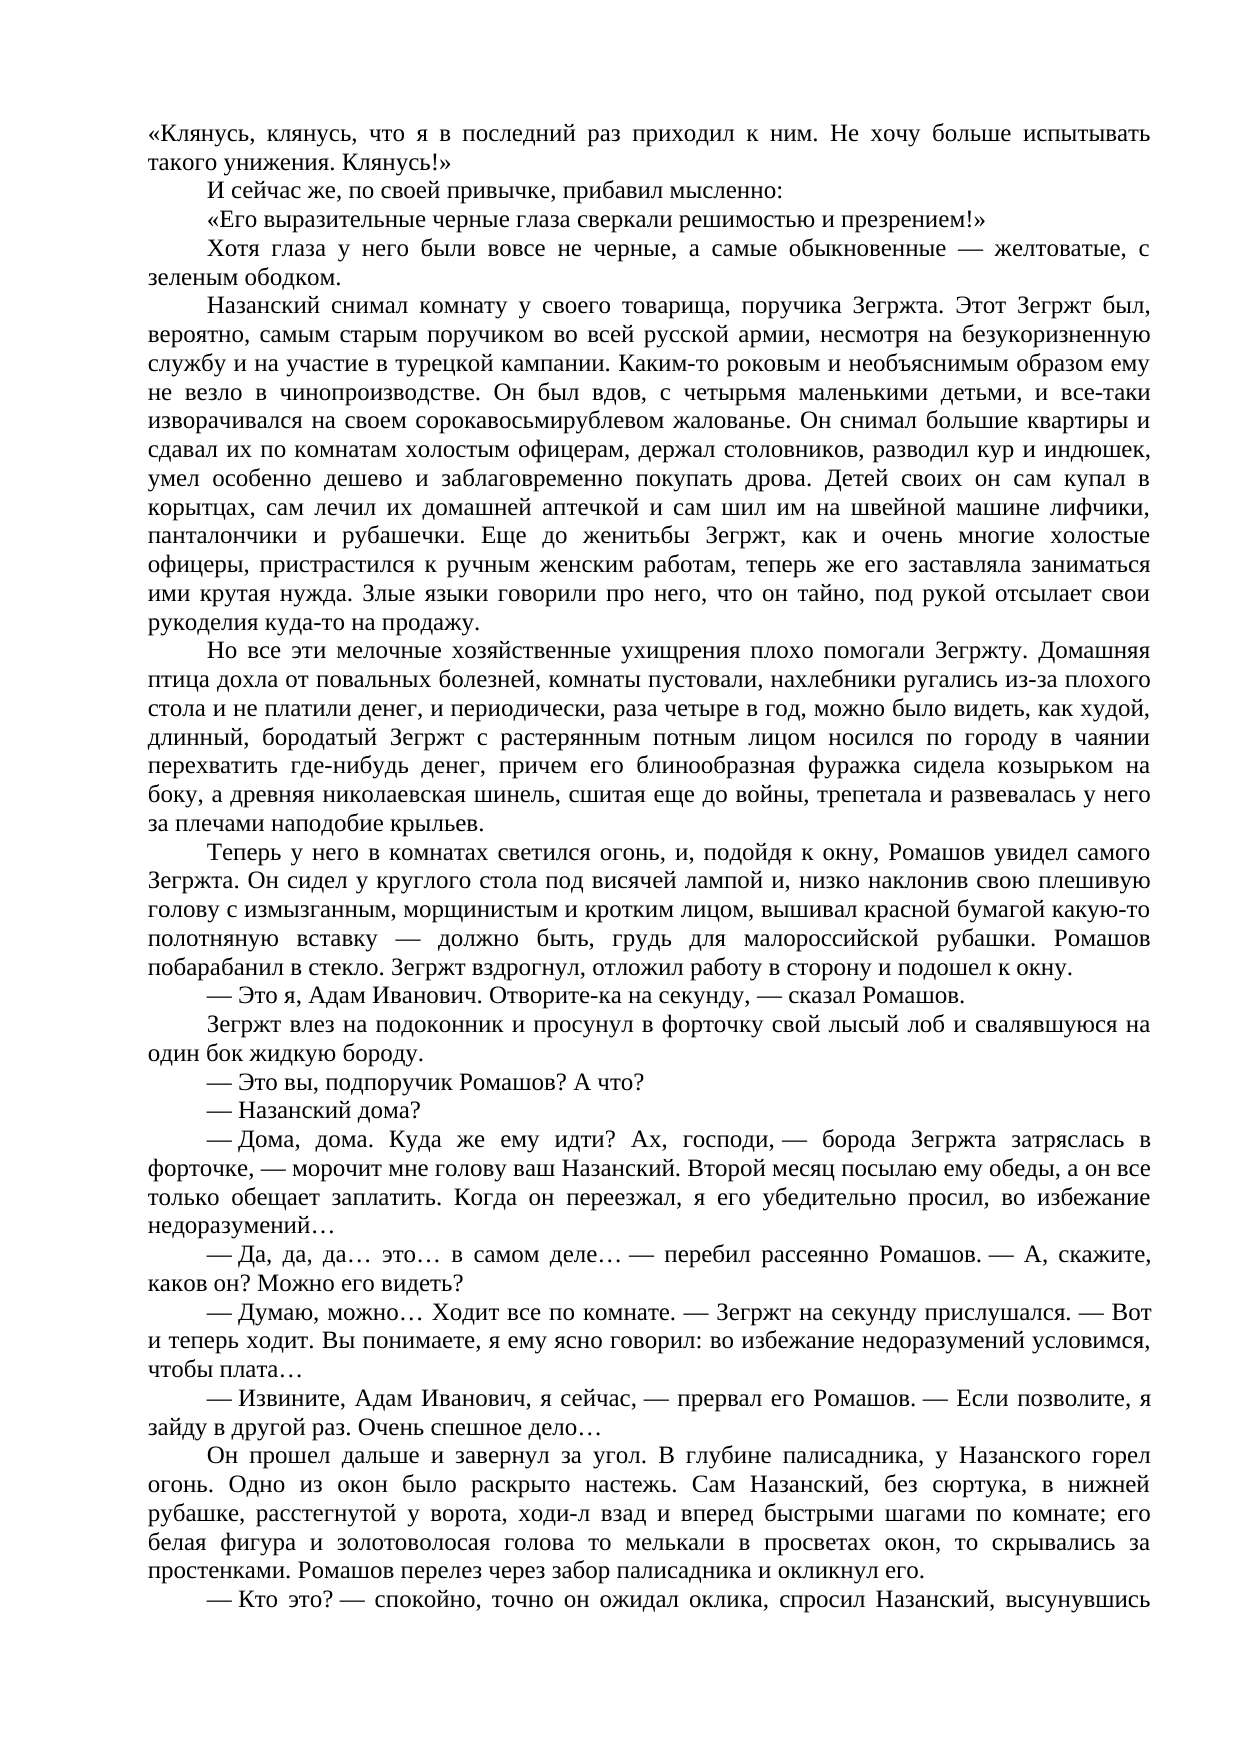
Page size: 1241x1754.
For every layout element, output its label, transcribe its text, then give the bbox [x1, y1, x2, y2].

text Назанский снимал комнату у своего товарища, поручика Зегржта. Этот Зегржт был, вероятно, самым старым поручиком во всей русской армии, несмотря на безукоризненную службу и на участие в турецкой кампании. Каким-то роковым и необъяснимым образом ему не везло в чинопроизводстве. Он был вдов, с четырьмя маленькими детьми, и все-таки изворачивался на своем сорокавосьмирублевом жалованье. Он снимал большие квартиры и сдавал их по комнатам холостым офицерам, держал столовников, разводил кур и индюшек, умел особенно дешево и заблаговременно покупать дрова. Детей своих он сам купал в корытцах, сам лечил их домашней аптечкой и сам шил им на швейной машине лифчики, панталончики и рубашечки. Еще до женитьбы Зегржт, как и очень многие холостые офицеры, пристрастился к ручным женским работам, теперь же его заставляла заниматься ими крутая нужда. Злые языки говорили про него, что он тайно, под рукой отсылает свои рукоделия куда-то на продажу. [148, 291, 1152, 636]
text Он прошел дальше и завернул за угол. В глубине палисадника, у Назанского горел огонь. Одно из окон было раскрыто настежь. Сам Назанский, без сюртука, в нижней рубашке, расстегнутой у ворота, ходи-л взад и вперед быстрыми шагами по комнате; его белая фигура и золотоволосая голова то мелькали в просветах окон, то скрывались за простенками. Ромашов перелез через забор палисадника и окликнул его. [148, 1441, 1152, 1584]
text — Это вы, подпоручик Ромашов? А что? [148, 1067, 1152, 1096]
text — Кто это? — спокойно, точно он ожидал оклика, спросил Назанский, высунувшись [148, 1584, 1152, 1613]
text — Думаю, можно… Ходит все по комнате. — Зегржт на секунду прислушался. — Вот и теперь ходит. Вы понимаете, я ему ясно говорил: во избежание недоразумений условимся, чтобы плата… [148, 1297, 1152, 1383]
text Теперь у него в комнатах светился огонь, и, подойдя к окну, Ромашов увидел самого Зегржта. Он сидел у круглого стола под висячей лампой и, низко наклонив свою плешивую голову с измызганным, морщинистым и кротким лицом, вышивал красной бумагой какую-то полотняную вставку — должно быть, грудь для малороссийской рубашки. Ромашов побарабанил в стекло. Зегржт вздрогнул, отложил работу в сторону и подошел к окну. [148, 837, 1152, 981]
text Хотя глаза у него были вовсе не черные, а самые обыкновенные — желтоватые, с зеленым ободком. [148, 233, 1152, 291]
text Зегржт влез на подоконник и просунул в форточку свой лысый лоб и свалявшуюся на один бок жидкую бороду. [148, 1009, 1152, 1067]
text — Назанский дома? [148, 1096, 1152, 1124]
text «Клянусь, клянусь, что я в последний раз приходил к ним. Не хочу больше испытывать такого унижения. Клянусь!» [148, 118, 1152, 176]
text Но все эти мелочные хозяйственные ухищрения плохо помогали Зегржту. Домашняя птица дохла от повальных болезней, комнаты пустовали, нахлебники ругались из-за плохого стола и не платили денег, и периодически, раза четыре в год, можно было видеть, как худой, длинный, бородатый Зегржт с растерянным потным лицом носился по городу в чаянии перехватить где-нибудь денег, причем его блинообразная фуражка сидела козырьком на боку, а древняя николаевская шинель, сшитая еще до войны, трепетала и развевалась у него за плечами наподобие крыльев. [148, 636, 1152, 837]
text — Извините, Адам Иванович, я сейчас, — прервал его Ромашов. — Если позволите, я зайду в другой раз. Очень спешное дело… [148, 1383, 1152, 1441]
text «Его выразительные черные глаза сверкали решимостью и презрением!» [148, 204, 1152, 233]
text — Да, да, да… это… в самом деле… — перебил рассеянно Ромашов. — А, скажите, каков он? Можно его видеть? [148, 1239, 1152, 1297]
text И сейчас же, по своей привычке, прибавил мысленно: [148, 176, 1152, 204]
text — Это я, Адам Иванович. Отворите-ка на секунду, — сказал Ромашов. [148, 981, 1152, 1009]
text — Дома, дома. Куда же ему идти? Ах, господи, — борода Зегржта затряслась в форточке, — морочит мне голову ваш Назанский. Второй месяц посылаю ему обеды, а он все только обещает заплатить. Когда он переезжал, я его убедительно просил, во избежание недоразумений… [148, 1124, 1152, 1239]
